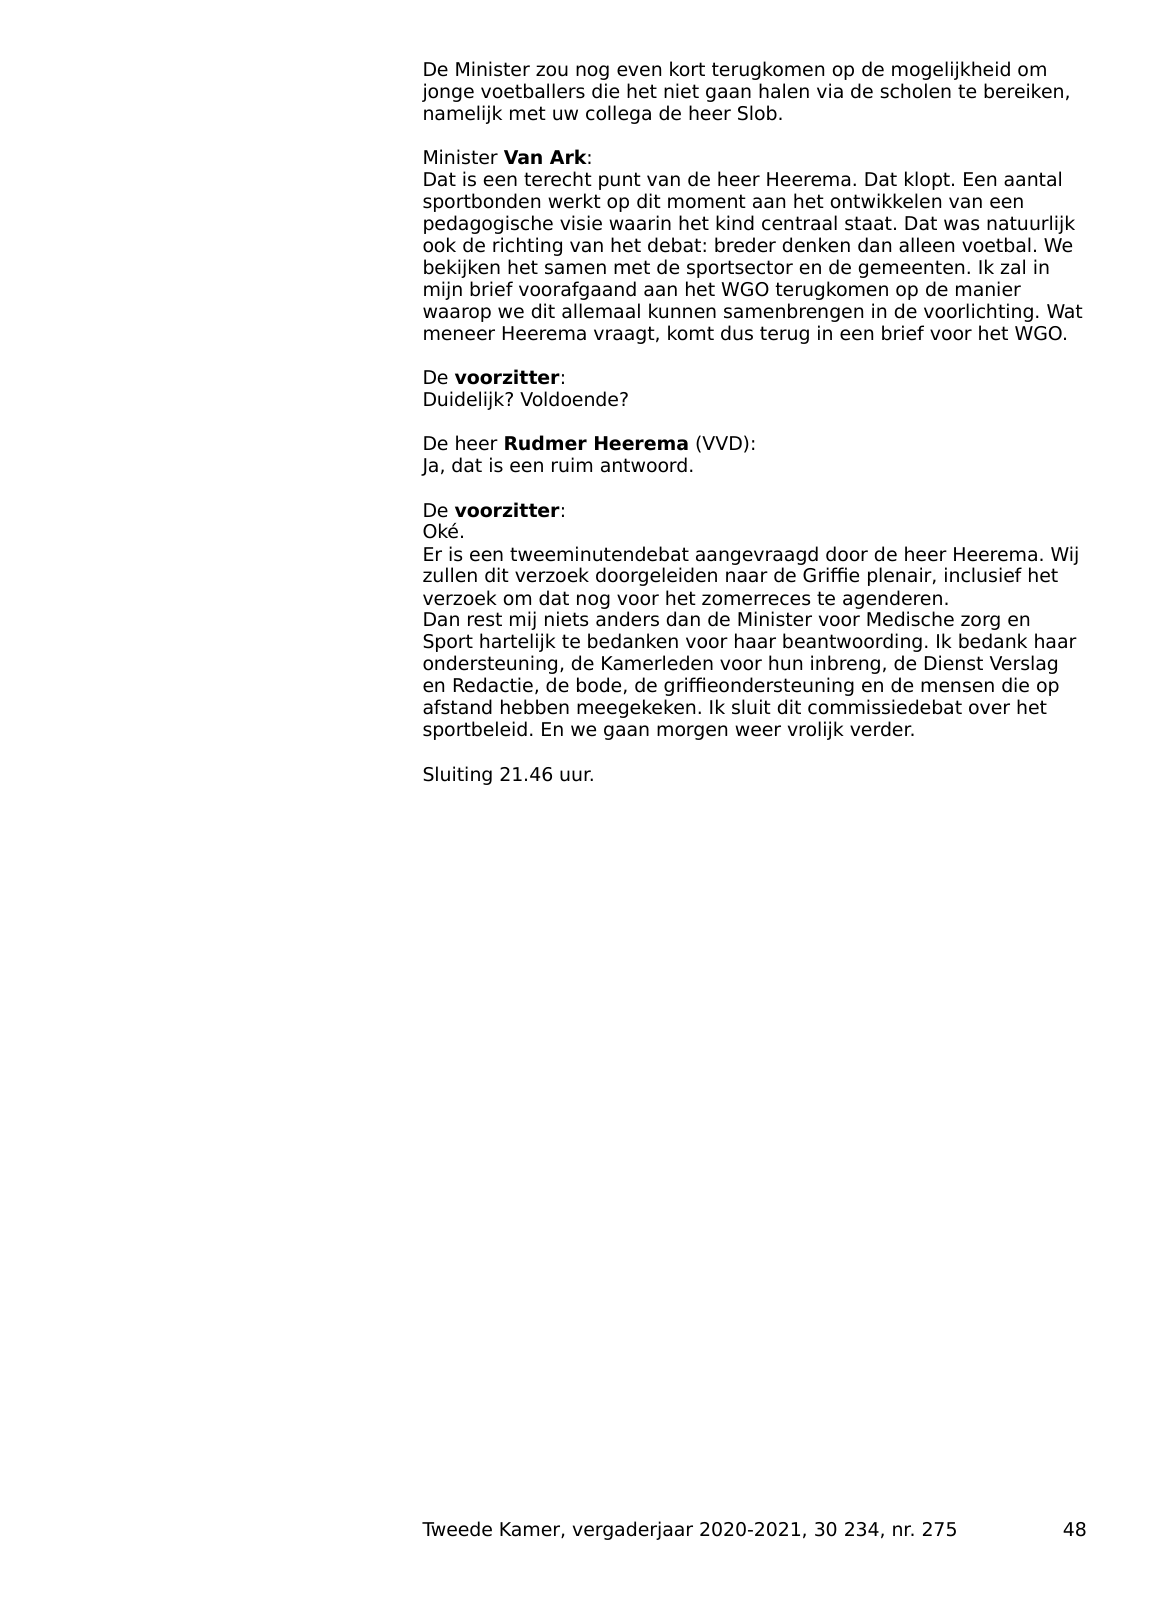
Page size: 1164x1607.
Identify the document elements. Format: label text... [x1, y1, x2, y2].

text Minister Van Ark: [422, 147, 1087, 169]
text Dan rest mij niets anders dan de Minister voor Medische zorg en Sport hartelijk te bedanken voor haar beantwoording. Ik bedank haar ondersteuning, de Kamerleden voor hun inbreng, de Dienst Verslag en Redactie, de bode, de griffieondersteuning en de mensen die op afstand hebben meegekeken. Ik sluit dit commissiedebat over het sportbeleid. En we gaan morgen weer vrolijk verder. [422, 609, 1087, 741]
text De Minister zou nog even kort terugkomen op de mogelijkheid om jonge voetballers die het niet gaan halen via de scholen te bereiken, namelijk met uw collega de heer Slob. [422, 59, 1087, 125]
text De voorzitter: [422, 499, 1087, 521]
text Ja, dat is een ruim antwoord. [422, 455, 1087, 477]
text Duidelijk? Voldoende? [422, 389, 1087, 411]
text De voorzitter: [422, 367, 1087, 389]
text Sluiting 21.46 uur. [422, 763, 1087, 785]
text Oké. [422, 521, 1087, 543]
text Er is een tweeminutendebat aangevraagd door de heer Heerema. Wij zullen dit verzoek doorgeleiden naar de Griffie plenair, inclusief het verzoek om dat nog voor het zomerreces te agenderen. [422, 543, 1087, 609]
text Dat is een terecht punt van de heer Heerema. Dat klopt. Een aantal sportbonden werkt op dit moment aan het ontwikkelen van een pedagogische visie waarin het kind centraal staat. Dat was natuurlijk ook de richting van het debat: breder denken dan alleen voetbal. We bekijken het samen met de sportsector en de gemeenten. Ik zal in mijn brief voorafgaand aan het WGO terugkomen op de manier waarop we dit allemaal kunnen samenbrengen in de voorlichting. Wat meneer Heerema vraagt, komt dus terug in een brief voor het WGO. [422, 169, 1087, 345]
text De heer Rudmer Heerema (VVD): [422, 433, 1087, 455]
